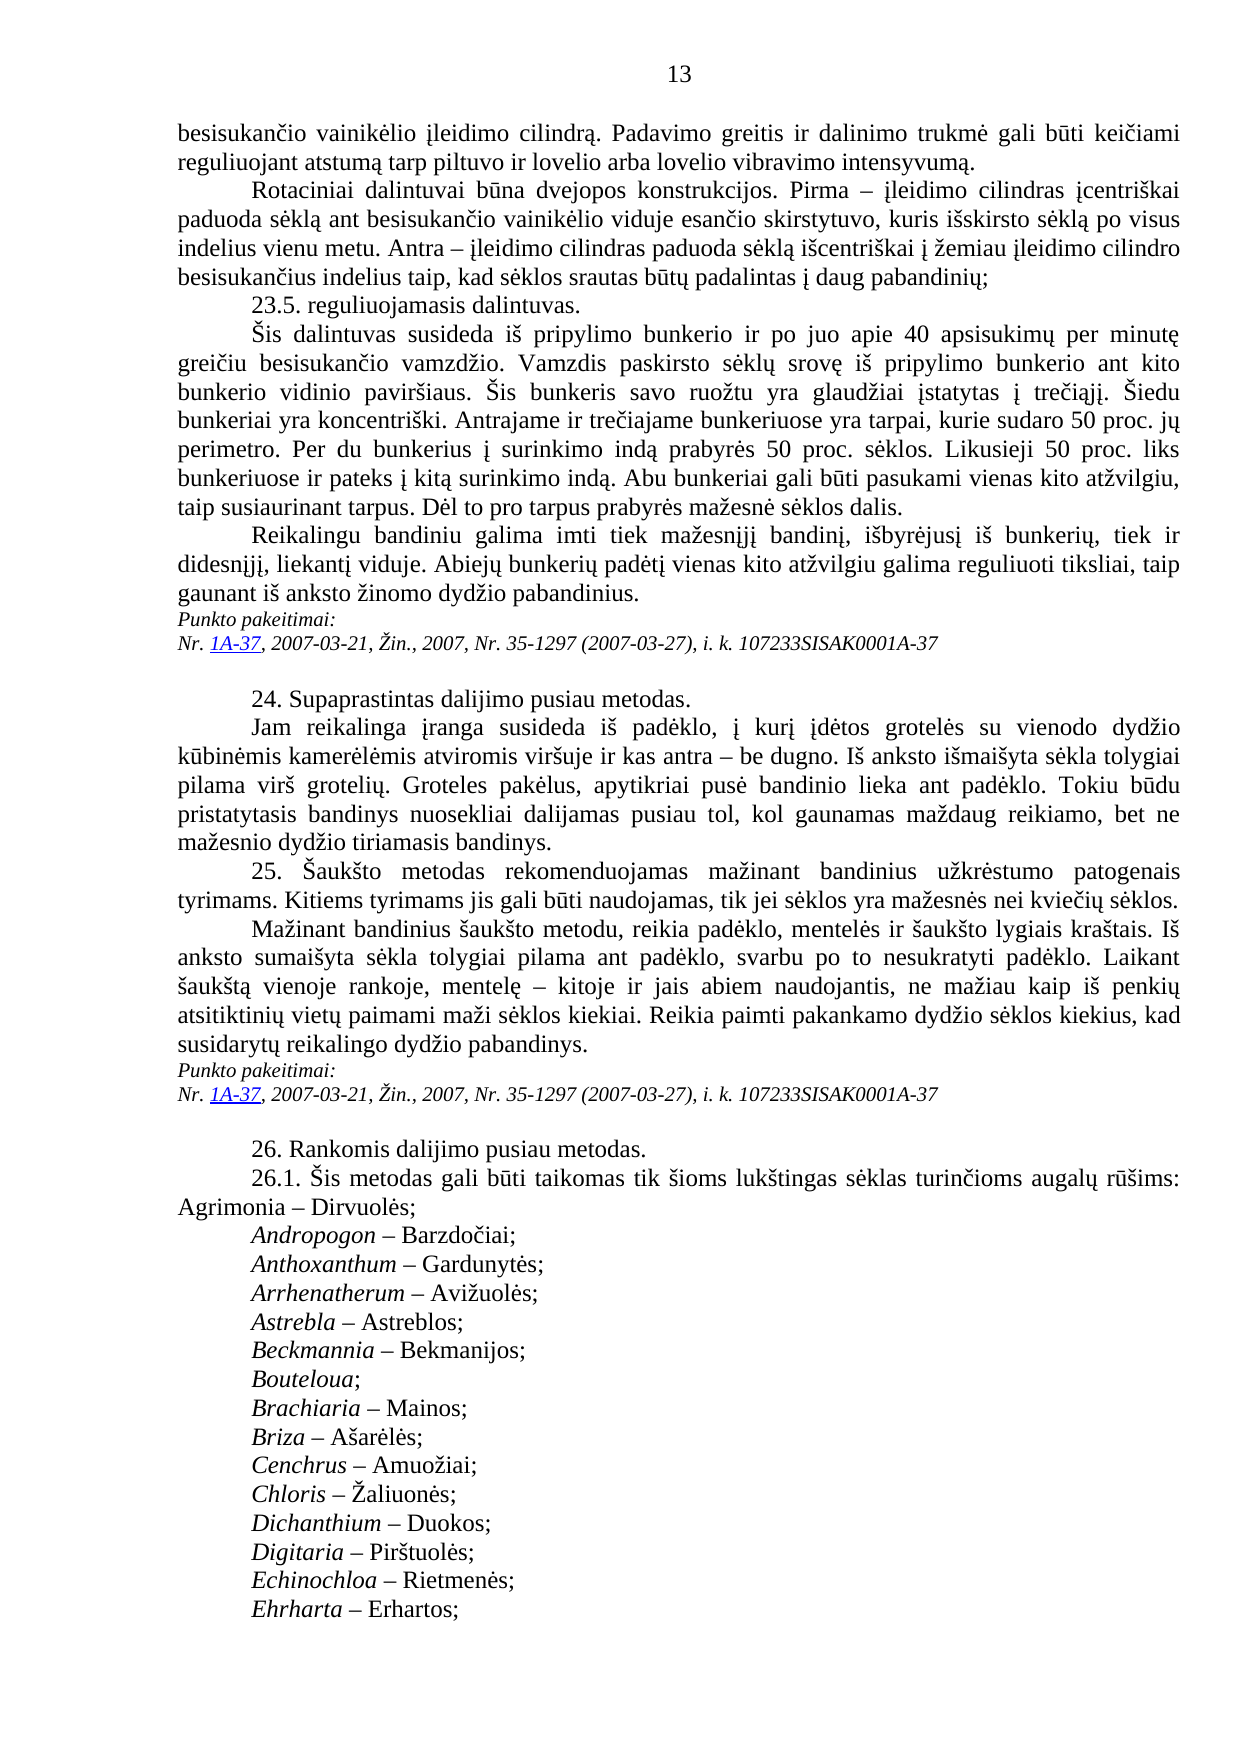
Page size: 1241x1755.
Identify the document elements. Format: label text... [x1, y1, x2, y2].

text Arrhenatherum – Avižuolės; [177, 1278, 1181, 1307]
text Nr. 1A-37, 2007-03-21, Žin., 2007, Nr. 35-1297 (2007-03-27), i. k. 107233SISAK0001A-37 [177, 1082, 1181, 1106]
text Anthoxanthum – Gardunytės; [177, 1249, 1181, 1278]
text 24. Supaprastintas dalijimo pusiau metodas. [177, 684, 1181, 712]
text Brachiaria – Mainos; [177, 1393, 1181, 1422]
text Echinochloa – Rietmenės; [177, 1566, 1181, 1594]
text Reikalingu bandiniu galima imti tiek mažesnįjį bandinį, išbyrėjusį iš bunkerių, tiek ir didesnįjį, liekantį viduje. Abiejų bunkerių padėtį vienas kito atžvilgiu galima reguliuoti tiksliai, taip gaunant iš anksto žinomo dydžio pabandinius. [177, 521, 1181, 607]
text 23.5. reguliuojamasis dalintuvas. [177, 291, 1181, 319]
text Dichanthium – Duokos; [177, 1508, 1181, 1537]
text 25. Šaukšto metodas rekomenduojamas mažinant bandinius užkrėstumo patogenais tyrimams. Kitiems tyrimams jis gali būti naudojamas, tik jei sėklos yra mažesnės nei kviečių sėklos. [177, 856, 1181, 914]
text Mažinant bandinius šaukšto metodu, reikia padėklo, mentelės ir šaukšto lygiais kraštais. Iš anksto sumaišyta sėkla tolygiai pilama ant padėklo, svarbu po to nesukratyti padėklo. Laikant šaukštą vienoje rankoje, mentelę – kitoje ir jais abiem naudojantis, ne mažiau kaip iš penkių atsitiktinių vietų paimami maži sėklos kiekiai. Reikia paimti pakankamo dydžio sėklos kiekius, kad susidarytų reikalingo dydžio pabandinys. [177, 914, 1181, 1057]
text Andropogon – Barzdočiai; [177, 1221, 1181, 1249]
text Rotaciniai dalintuvai būna dvejopos konstrukcijos. Pirma – įleidimo cilindras įcentriškai paduoda sėklą ant besisukančio vainikėlio viduje esančio skirstytuvo, kuris išskirsto sėklą po visus indelius vienu metu. Antra – įleidimo cilindras paduoda sėklą išcentriškai į žemiau įleidimo cilindro besisukančius indelius taip, kad sėklos srautas būtų padalintas į daug pabandinių; [177, 176, 1181, 291]
text 26. Rankomis dalijimo pusiau metodas. [177, 1134, 1181, 1163]
text Digitaria – Pirštuolės; [177, 1537, 1181, 1566]
text Punkto pakeitimai: [177, 1057, 1181, 1082]
text 26.1. Šis metodas gali būti taikomas tik šioms lukštingas sėklas turinčioms augalų rūšims: Agrimonia – Dirvuolės; [177, 1163, 1181, 1221]
text Bouteloua; [177, 1364, 1181, 1393]
text Šis dalintuvas susideda iš pripylimo bunkerio ir po juo apie 40 apsisukimų per minutę greičiu besisukančio vamzdžio. Vamzdis paskirsto sėklų srovę iš pripylimo bunkerio ant kito bunkerio vidinio paviršiaus. Šis bunkeris savo ruožtu yra glaudžiai įstatytas į trečiąjį. Šiedu bunkeriai yra koncentriški. Antrajame ir trečiajame bunkeriuose yra tarpai, kurie sudaro 50 proc. jų perimetro. Per du bunkerius į surinkimo indą prabyrės 50 proc. sėklos. Likusieji 50 proc. liks bunkeriuose ir pateks į kitą surinkimo indą. Abu bunkeriai gali būti pasukami vienas kito atžvilgiu, taip susiaurinant tarpus. Dėl to pro tarpus prabyrės mažesnė sėklos dalis. [177, 319, 1181, 521]
text Ehrharta – Erhartos; [177, 1594, 1181, 1623]
text Beckmannia – Bekmanijos; [177, 1336, 1181, 1364]
text Jam reikalinga įranga susideda iš padėklo, į kurį įdėtos grotelės su vienodo dydžio kūbinėmis kamerėlėmis atviromis viršuje ir kas antra – be dugno. Iš anksto išmaišyta sėkla tolygiai pilama virš grotelių. Groteles pakėlus, apytikriai pusė bandinio lieka ant padėklo. Tokiu būdu pristatytasis bandinys nuosekliai dalijamas pusiau tol, kol gaunamas maždaug reikiamo, bet ne mažesnio dydžio tiriamasis bandinys. [177, 712, 1181, 856]
text besisukančio vainikėlio įleidimo cilindrą. Padavimo greitis ir dalinimo trukmė gali būti keičiami reguliuojant atstumą tarp piltuvo ir lovelio arba lovelio vibravimo intensyvumą. [177, 118, 1181, 176]
text Briza – Ašarėlės; [177, 1422, 1181, 1451]
text Chloris – Žaliuonės; [177, 1479, 1181, 1508]
text Astrebla – Astreblos; [177, 1307, 1181, 1336]
text Nr. 1A-37, 2007-03-21, Žin., 2007, Nr. 35-1297 (2007-03-27), i. k. 107233SISAK0001A-37 [177, 631, 1181, 655]
text Cenchrus – Amuožiai; [177, 1451, 1181, 1479]
text Punkto pakeitimai: [177, 607, 1181, 631]
